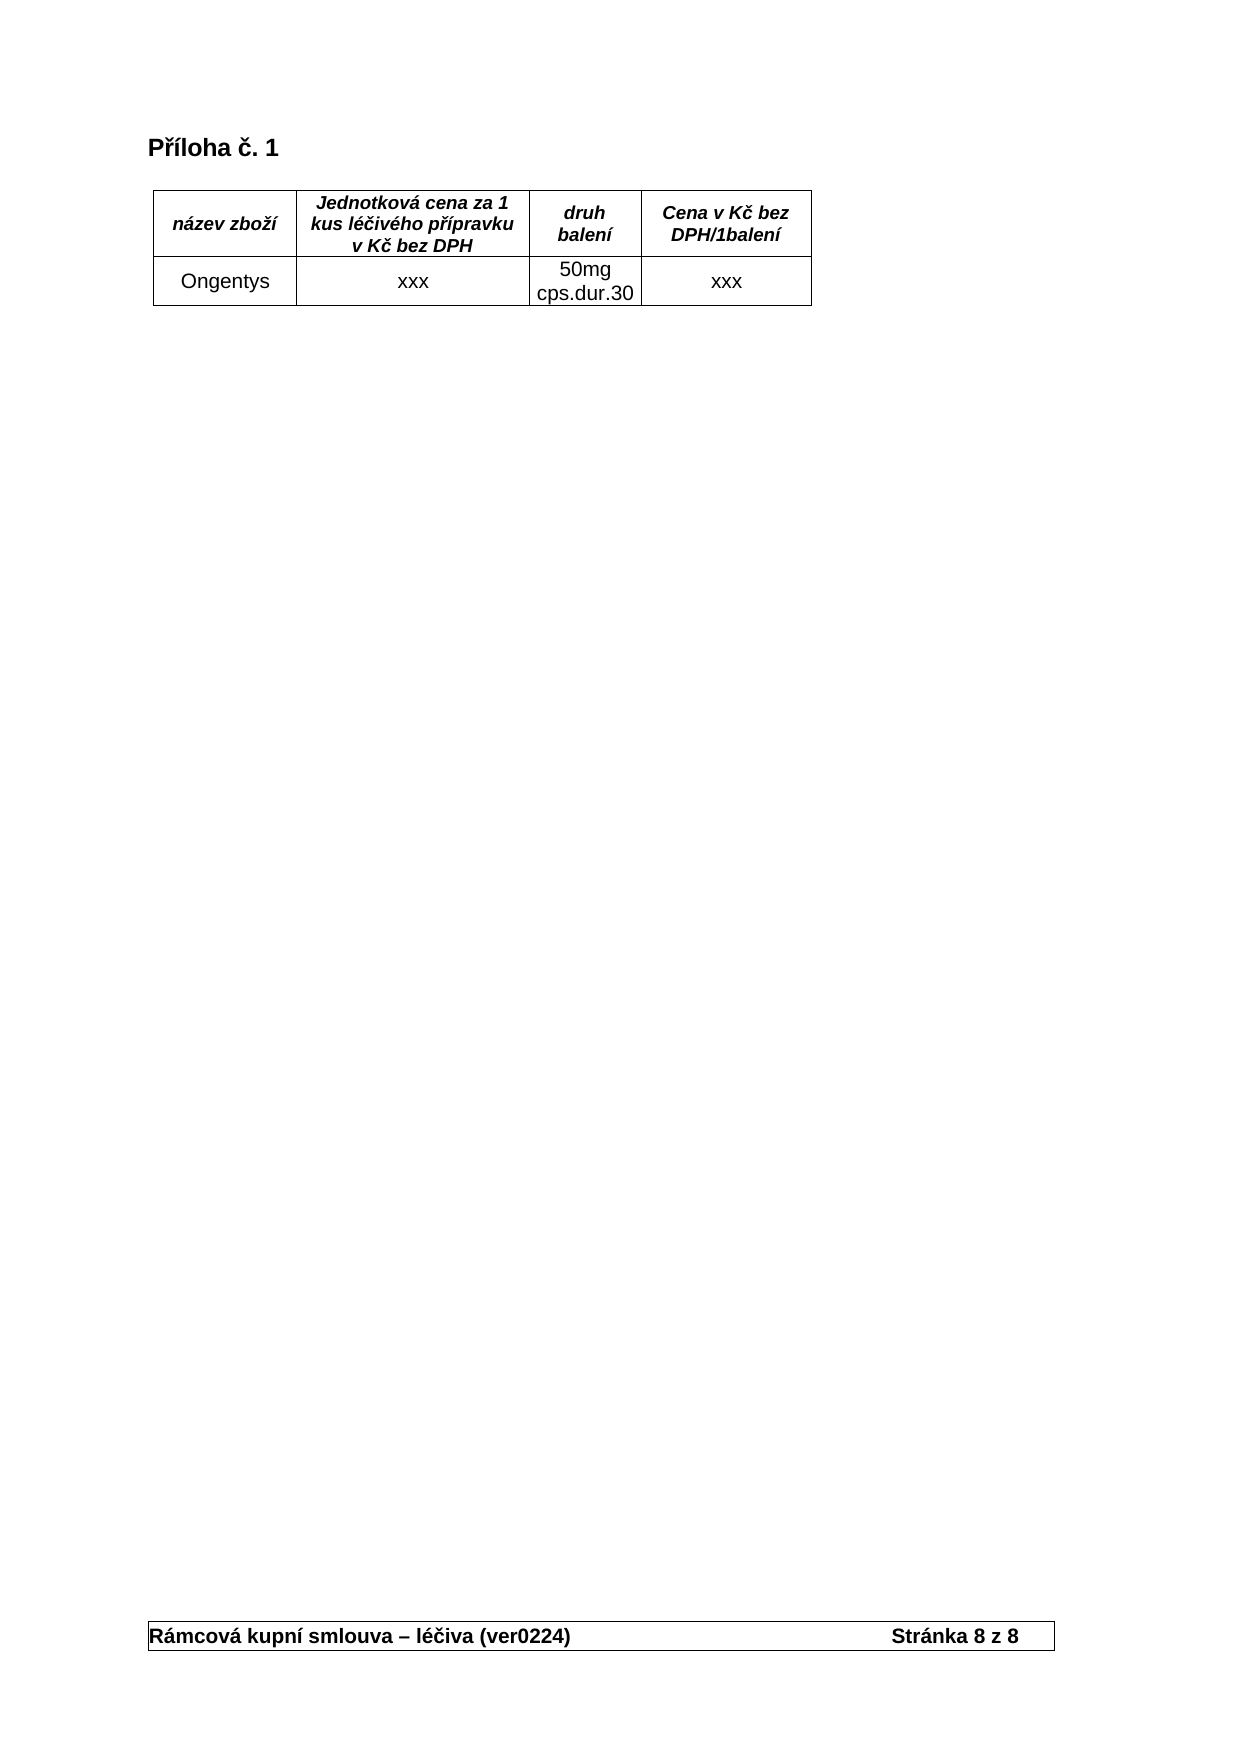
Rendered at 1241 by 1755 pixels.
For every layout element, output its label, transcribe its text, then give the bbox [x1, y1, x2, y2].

text Příloha č. 1 [148, 133, 1093, 162]
table_header název zboží [154, 191, 296, 256]
table_header druh balení [530, 191, 641, 256]
table_header Jednotková cena za 1 kus léčivého přípravku v Kč bez DPH [297, 191, 529, 256]
table_header Cena v Kč bez DPH/1balení [642, 191, 811, 256]
table_cell 50mg cps.dur.30 [530, 257, 641, 305]
table_cell xxx [642, 257, 811, 305]
table_cell xxx [297, 257, 529, 305]
table_cell Ongentys [154, 257, 296, 305]
